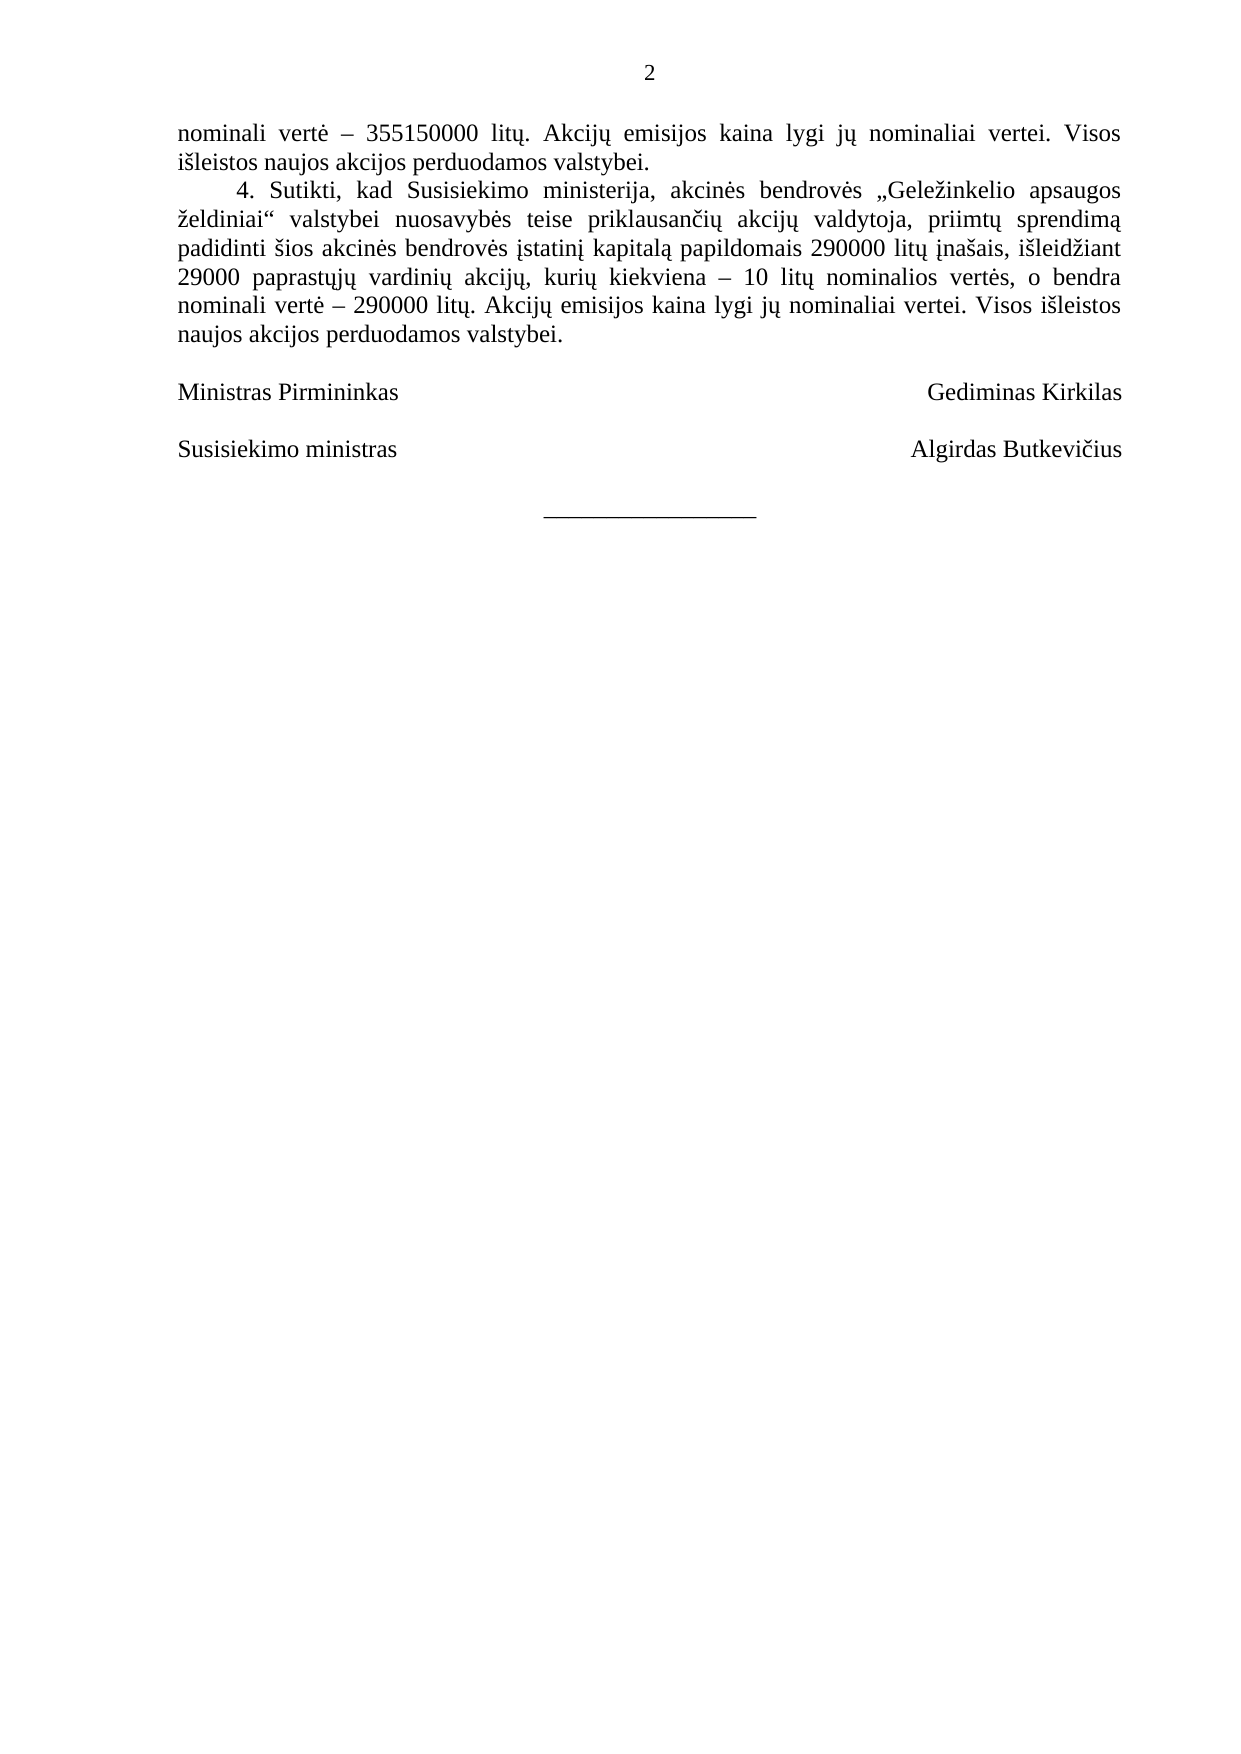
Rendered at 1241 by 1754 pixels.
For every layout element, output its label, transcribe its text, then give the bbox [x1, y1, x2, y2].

text 4. Sutikti, kad Susisiekimo ministerija, akcinės bendrovės „Geležinkelio apsaugos želdiniai“ valstybei nuosavybės teise priklausančių akcijų valdytoja, priimtų sprendimą padidinti šios akcinės bendrovės įstatinį kapitalą papildomais 290000 litų įnašais, išleidžiant 29000 paprastųjų vardinių akcijų, kurių kiekviena – 10 litų nominalios vertės, o bendra nominali vertė – 290000 litų. Akcijų emisijos kaina lygi jų nominaliai vertei. Visos išleistos naujos akcijos perduodamos valstybei. [177, 176, 1122, 348]
text Ministras Pirmininkas Gediminas Kirkilas [177, 377, 1122, 406]
text Susisiekimo ministras Algirdas Butkevičius [177, 434, 1122, 463]
text _________________ [177, 492, 1122, 521]
text nominali vertė – 355150000 litų. Akcijų emisijos kaina lygi jų nominaliai vertei. Visos išleistos naujos akcijos perduodamos valstybei. [177, 118, 1122, 176]
